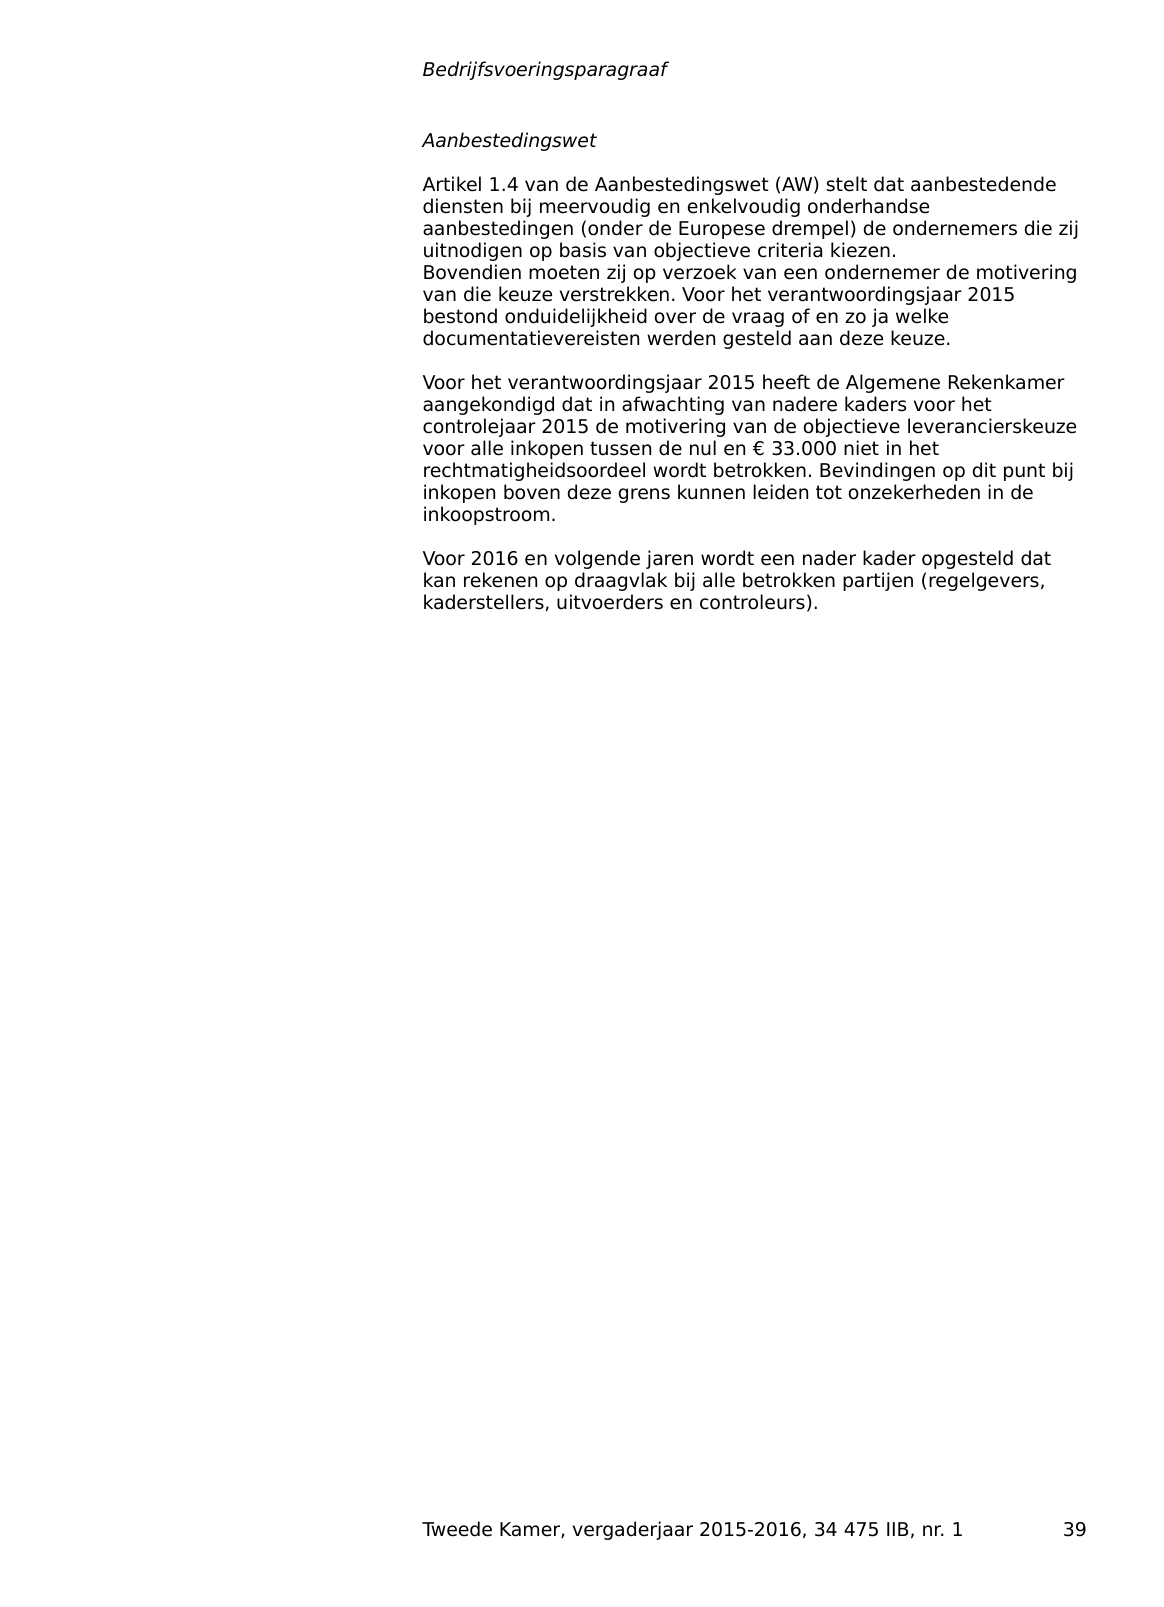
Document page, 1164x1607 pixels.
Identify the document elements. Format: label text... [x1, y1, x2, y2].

text Voor 2016 en volgende jaren wordt een nader kader opgesteld dat kan rekenen op draagvlak bij alle betrokken partijen (regelgevers, kaderstellers, uitvoerders en controleurs). [422, 548, 1087, 614]
subtitle Aanbestedingswet [422, 130, 1087, 152]
text Artikel 1.4 van de Aanbestedingswet (AW) stelt dat aanbestedende diensten bij meervoudig en enkelvoudig onderhandse aanbestedingen (onder de Europese drempel) de ondernemers die zij uitnodigen op basis van objectieve criteria kiezen. [422, 174, 1087, 262]
text Bovendien moeten zij op verzoek van een ondernemer de motivering van die keuze verstrekken. Voor het verantwoordingsjaar 2015 bestond onduidelijkheid over de vraag of en zo ja welke documentatievereisten werden gesteld aan deze keuze. [422, 262, 1087, 350]
text Voor het verantwoordingsjaar 2015 heeft de Algemene Rekenkamer aangekondigd dat in afwachting van nadere kaders voor het controlejaar 2015 de motivering van de objectieve leverancierskeuze voor alle inkopen tussen de nul en € 33.000 niet in het rechtmatigheidsoordeel wordt betrokken. Bevindingen op dit punt bij inkopen boven deze grens kunnen leiden tot onzekerheden in de inkoopstroom. [422, 372, 1087, 526]
